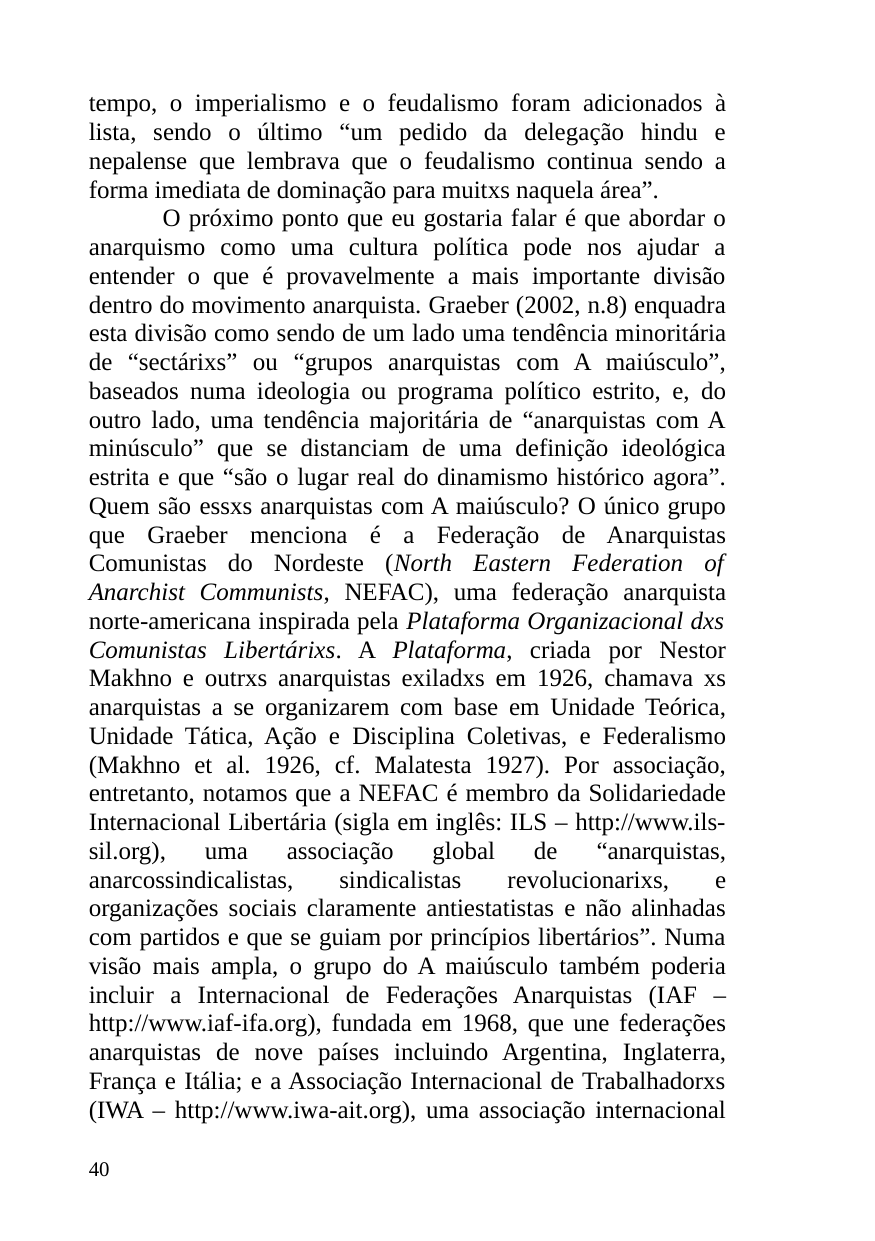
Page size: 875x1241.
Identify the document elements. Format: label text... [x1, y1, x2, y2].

text O próximo ponto que eu gostaria falar é que abordar o anarquismo como uma cultura política pode nos ajudar a entender o que é provavelmente a mais importante divisão dentro do movimento anarquista. Graeber (2002, n.8) enquadra esta divisão como sendo de um lado uma tendência minoritária de “sectárixs” ou “grupos anarquistas com A maiúsculo”, baseados numa ideologia ou programa político estrito, e, do outro lado, uma tendência majoritária de “anarquistas com A minúsculo” que se distanciam de uma definição ideológica estrita e que “são o lugar real do dinamismo histórico agora”. Quem são essxs anarquistas com A maiúsculo? O único grupo que Graeber menciona é a Federação de Anarquistas Comunistas do Nordeste (North Eastern Federation of Anarchist Communists, NEFAC), uma federação anarquista norte-americana inspirada pela Plataforma Organizacional dxs Comunistas Libertárixs. A Plataforma, criada por Nestor Makhno e outrxs anarquistas exiladxs em 1926, chamava xs anarquistas a se organizarem com base em Unidade Teórica, Unidade Tática, Ação e Disciplina Coletivas, e Federalismo (Makhno et al. 1926, cf. Malatesta 1927). Por associação, entretanto, notamos que a NEFAC é membro da Solidariedade Internacional Libertária (sigla em inglês: ILS – http://www.ils-sil.org), uma associação global de “anarquistas, anarcossindicalistas, sindicalistas revolucionarixs, e organizações sociais claramente antiestatistas e não alinhadas com partidos e que se guiam por princípios libertários”. Numa visão mais ampla, o grupo do A maiúsculo também poderia incluir a Internacional de Federações Anarquistas (IAF – http://www.iaf-ifa.org), fundada em 1968, que une federações anarquistas de nove países incluindo Argentina, Inglaterra, França e Itália; e a Associação Internacional de Trabalhadorxs (IWA – http://www.iwa-ait.org), uma associação internacional [88, 203, 726, 1123]
text tempo, o imperialismo e o feudalismo foram adicionados à lista, sendo o último “um pedido da delegação hindu e nepalense que lembrava que o feudalismo continua sendo a forma imediata de dominação para muitxs naquela área”. [88, 88, 726, 203]
